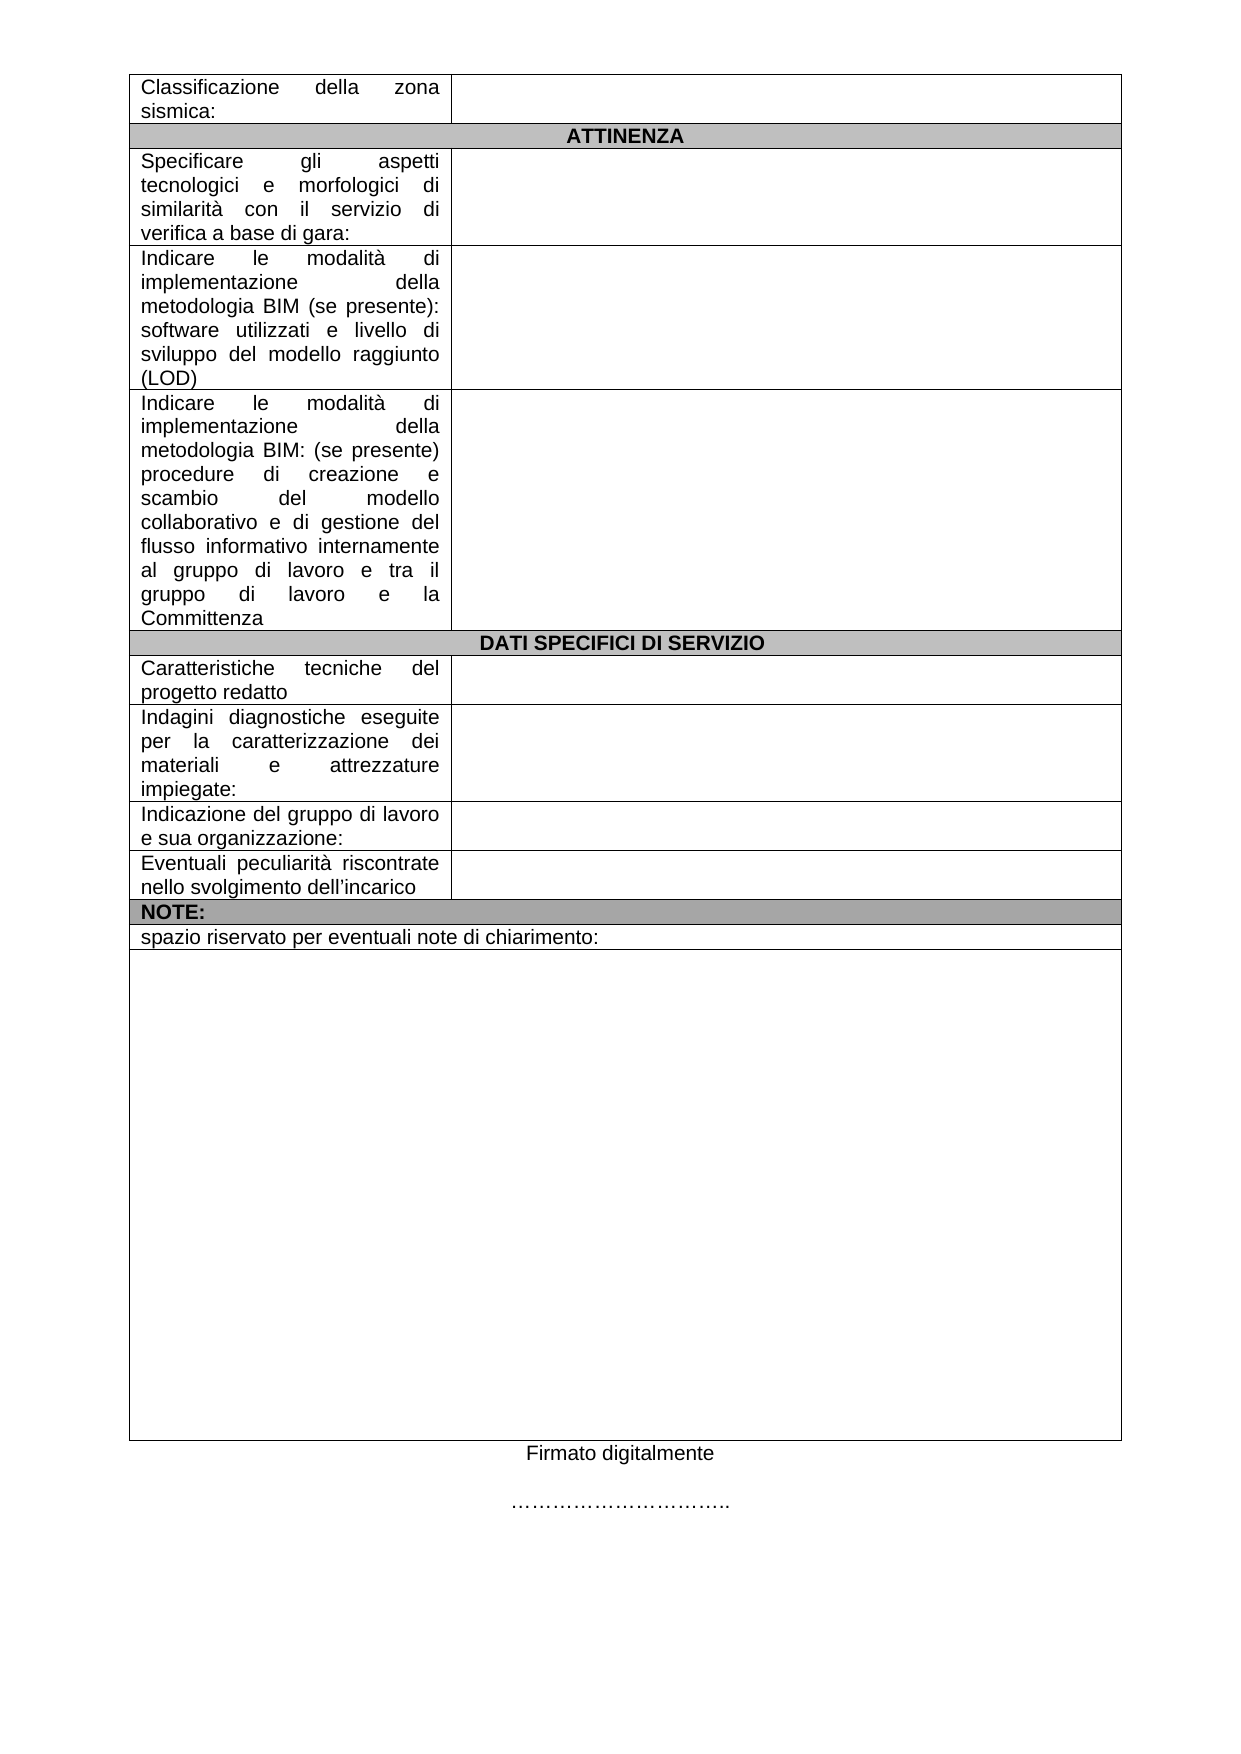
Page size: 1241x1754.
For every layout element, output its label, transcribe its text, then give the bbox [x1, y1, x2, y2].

table_cell [452, 390, 1121, 630]
table_cell Caratteristiche tecniche del progetto redatto [130, 656, 451, 704]
table_cell [452, 149, 1121, 244]
table_cell Classificazione della zona sismica: [130, 75, 451, 123]
table_cell Indicare le modalità di implementazione della metodologia BIM (se presente): software utilizzati e livello di sviluppo del modello raggiunto (LOD) [130, 246, 451, 389]
table_cell Eventuali peculiarità riscontrate nello svolgimento dell’incarico [130, 851, 451, 899]
table_cell [452, 802, 1121, 850]
table_cell ATTINENZA [130, 124, 1121, 148]
table_cell Indicare le modalità di implementazione della metodologia BIM: (se presente) procedure di creazione e scambio del modello collaborativo e di gestione del flusso informativo internamente al gruppo di lavoro e tra il gruppo di lavoro e la Committenza [130, 390, 451, 630]
table_cell DATI SPECIFICI DI SERVIZIO [130, 631, 1121, 655]
text Firmato digitalmente [118, 1441, 1122, 1465]
table_cell [452, 656, 1121, 704]
table_cell spazio riservato per eventuali note di chiarimento: [130, 925, 1121, 949]
table_cell [130, 950, 1121, 1440]
table_cell Indagini diagnostiche eseguite per la caratterizzazione dei materiali e attrezzature impiegate: [130, 705, 451, 801]
table_cell Specificare gli aspetti tecnologici e morfologici di similarità con il servizio di verifica a base di gara: [130, 149, 451, 244]
table_cell NOTE: [130, 900, 1121, 924]
table_cell [452, 75, 1121, 123]
table_cell [452, 705, 1121, 801]
table_cell Indicazione del gruppo di lavoro e sua organizzazione: [130, 802, 451, 850]
table_cell [452, 851, 1121, 899]
text ………………………….. [118, 1489, 1122, 1513]
table_cell [452, 246, 1121, 389]
